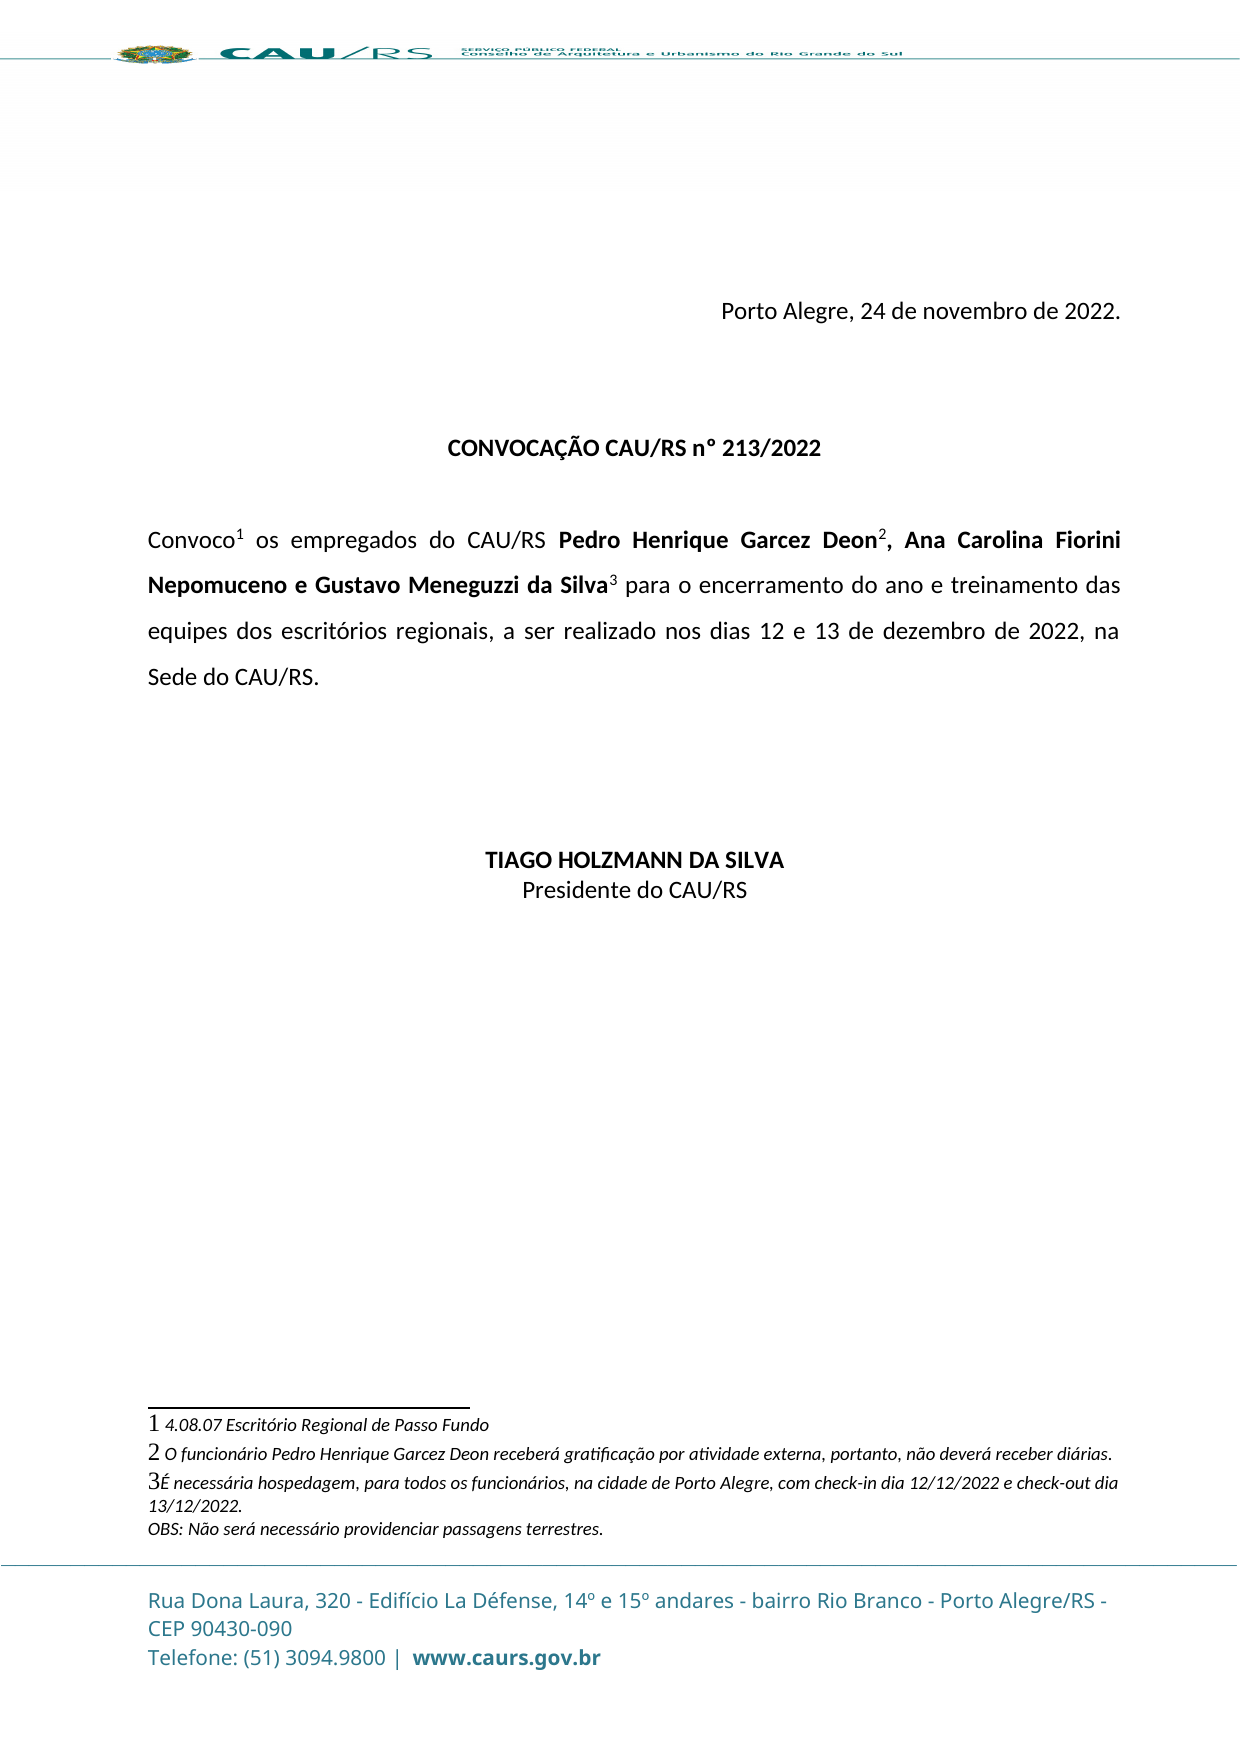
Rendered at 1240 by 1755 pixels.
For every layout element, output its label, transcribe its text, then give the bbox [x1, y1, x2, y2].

text OBS: Não será necessário providenciar passagens terrestres. [148, 1517, 1121, 1540]
text Porto Alegre, 24 de novembro de 2022. [148, 295, 1121, 326]
text É necessária hospedagem, para todos os funcionários, na cidade de Porto Alegre, com check-in dia 12/12/2022 e check-out dia 13/12/2022. [148, 1466, 1121, 1517]
text CONVOCAÇÃO CAU/RS nº 213/2022 [148, 432, 1121, 463]
text 4.08.07 Escritório Regional de Passo Fundo [148, 1408, 1121, 1437]
text TIAGO HOLZMANN DA SILVA [148, 844, 1121, 874]
text Convoco os empregados do CAU/RS Pedro Henrique Garcez Deon, Ana Carolina Fiorini Nepomuceno e Gustavo Meneguzzi da Silva para o encerramento do ano e treinamento das equipes dos escritórios regionais, a ser realizado nos dias 12 e 13 de dezembro de 2022, na Sede do CAU/RS. [148, 524, 1121, 692]
text Presidente do CAU/RS [148, 874, 1121, 905]
text O funcionário Pedro Henrique Garcez Deon receberá gratificação por atividade externa, portanto, não deverá receber diárias. [148, 1437, 1121, 1466]
